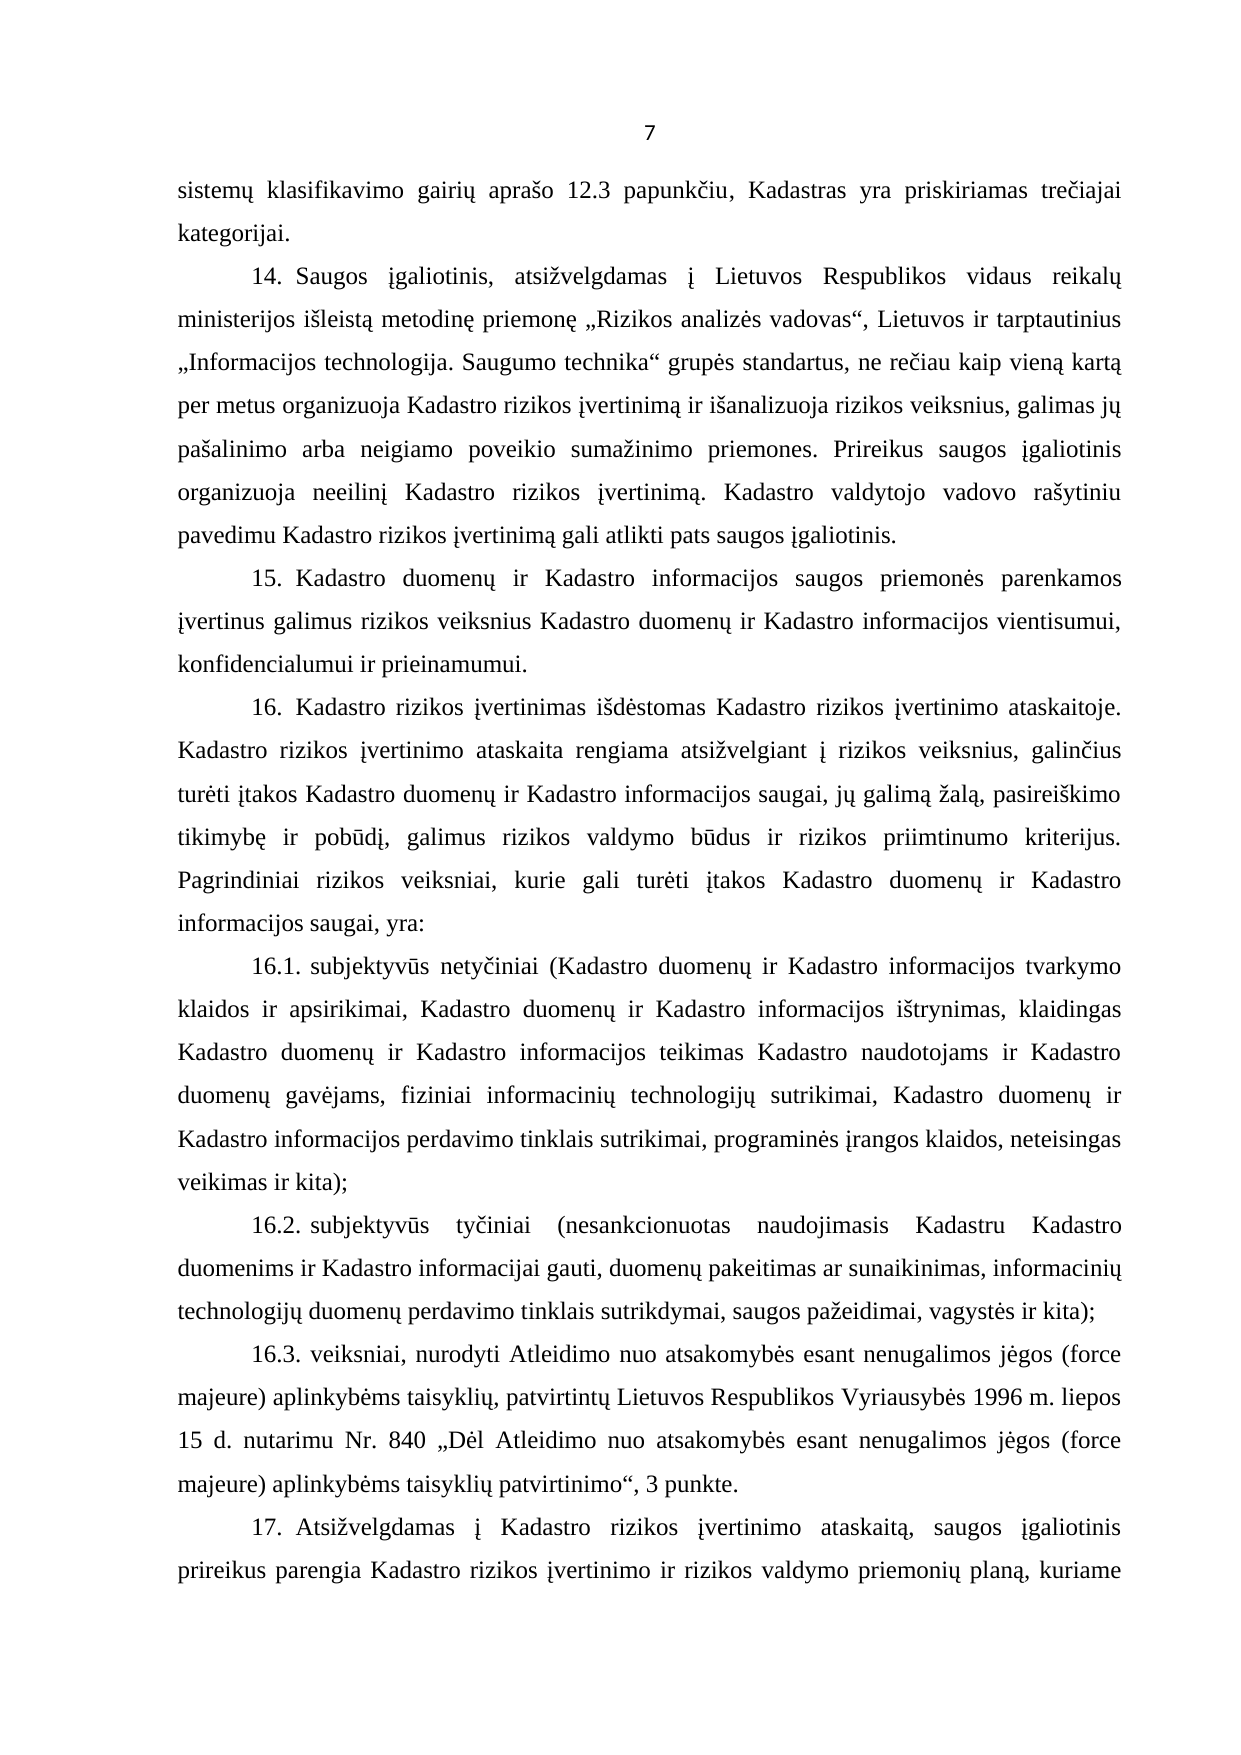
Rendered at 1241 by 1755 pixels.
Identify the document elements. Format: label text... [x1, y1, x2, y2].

text 16.2. subjektyvūs tyčiniai (nesankcionuotas naudojimasis Kadastru Kadastro duomenims ir Kadastro informacijai gauti, duomenų pakeitimas ar sunaikinimas, informacinių technologijų duomenų perdavimo tinklais sutrikdymai, saugos pažeidimai, vagystės ir kita); [177, 1210, 1122, 1325]
text 17. Atsižvelgdamas į Kadastro rizikos įvertinimo ataskaitą, saugos įgaliotinis prireikus parengia Kadastro rizikos įvertinimo ir rizikos valdymo priemonių planą, kuriame [177, 1512, 1122, 1584]
text 14. Saugos įgaliotinis, atsižvelgdamas į Lietuvos Respublikos vidaus reikalų ministerijos išleistą metodinę priemonę „Rizikos analizės vadovas“, Lietuvos ir tarptautinius „Informacijos technologija. Saugumo technika“ grupės standartus, ne rečiau kaip vieną kartą per metus organizuoja Kadastro rizikos įvertinimą ir išanalizuoja rizikos veiksnius, galimas jų pašalinimo arba neigiamo poveikio sumažinimo priemones. Prireikus saugos įgaliotinis organizuoja neeilinį Kadastro rizikos įvertinimą. Kadastro valdytojo vadovo rašytiniu pavedimu Kadastro rizikos įvertinimą gali atlikti pats saugos įgaliotinis. [177, 261, 1122, 549]
text 16.1. subjektyvūs netyčiniai (Kadastro duomenų ir Kadastro informacijos tvarkymo klaidos ir apsirikimai, Kadastro duomenų ir Kadastro informacijos ištrynimas, klaidingas Kadastro duomenų ir Kadastro informacijos teikimas Kadastro naudotojams ir Kadastro duomenų gavėjams, fiziniai informacinių technologijų sutrikimai, Kadastro duomenų ir Kadastro informacijos perdavimo tinklais sutrikimai, programinės įrangos klaidos, neteisingas veikimas ir kita); [177, 951, 1122, 1196]
text sistemų klasifikavimo gairių aprašo 12.3 papunkčiu, Kadastras yra priskiriamas trečiajai kategorijai. [177, 175, 1122, 247]
text 16. Kadastro rizikos įvertinimas išdėstomas Kadastro rizikos įvertinimo ataskaitoje. Kadastro rizikos įvertinimo ataskaita rengiama atsižvelgiant į rizikos veiksnius, galinčius turėti įtakos Kadastro duomenų ir Kadastro informacijos saugai, jų galimą žalą, pasireiškimo tikimybę ir pobūdį, galimus rizikos valdymo būdus ir rizikos priimtinumo kriterijus. Pagrindiniai rizikos veiksniai, kurie gali turėti įtakos Kadastro duomenų ir Kadastro informacijos saugai, yra: [177, 692, 1122, 937]
text 16.3. veiksniai, nurodyti Atleidimo nuo atsakomybės esant nenugalimos jėgos (force majeure) aplinkybėms taisyklių, patvirtintų Lietuvos Respublikos Vyriausybės 1996 m. liepos 15 d. nutarimu Nr. 840 „Dėl Atleidimo nuo atsakomybės esant nenugalimos jėgos (force majeure) aplinkybėms taisyklių patvirtinimo“, 3 punkte. [177, 1339, 1122, 1497]
text 15. Kadastro duomenų ir Kadastro informacijos saugos priemonės parenkamos įvertinus galimus rizikos veiksnius Kadastro duomenų ir Kadastro informacijos vientisumui, konfidencialumui ir prieinamumui. [177, 563, 1122, 678]
